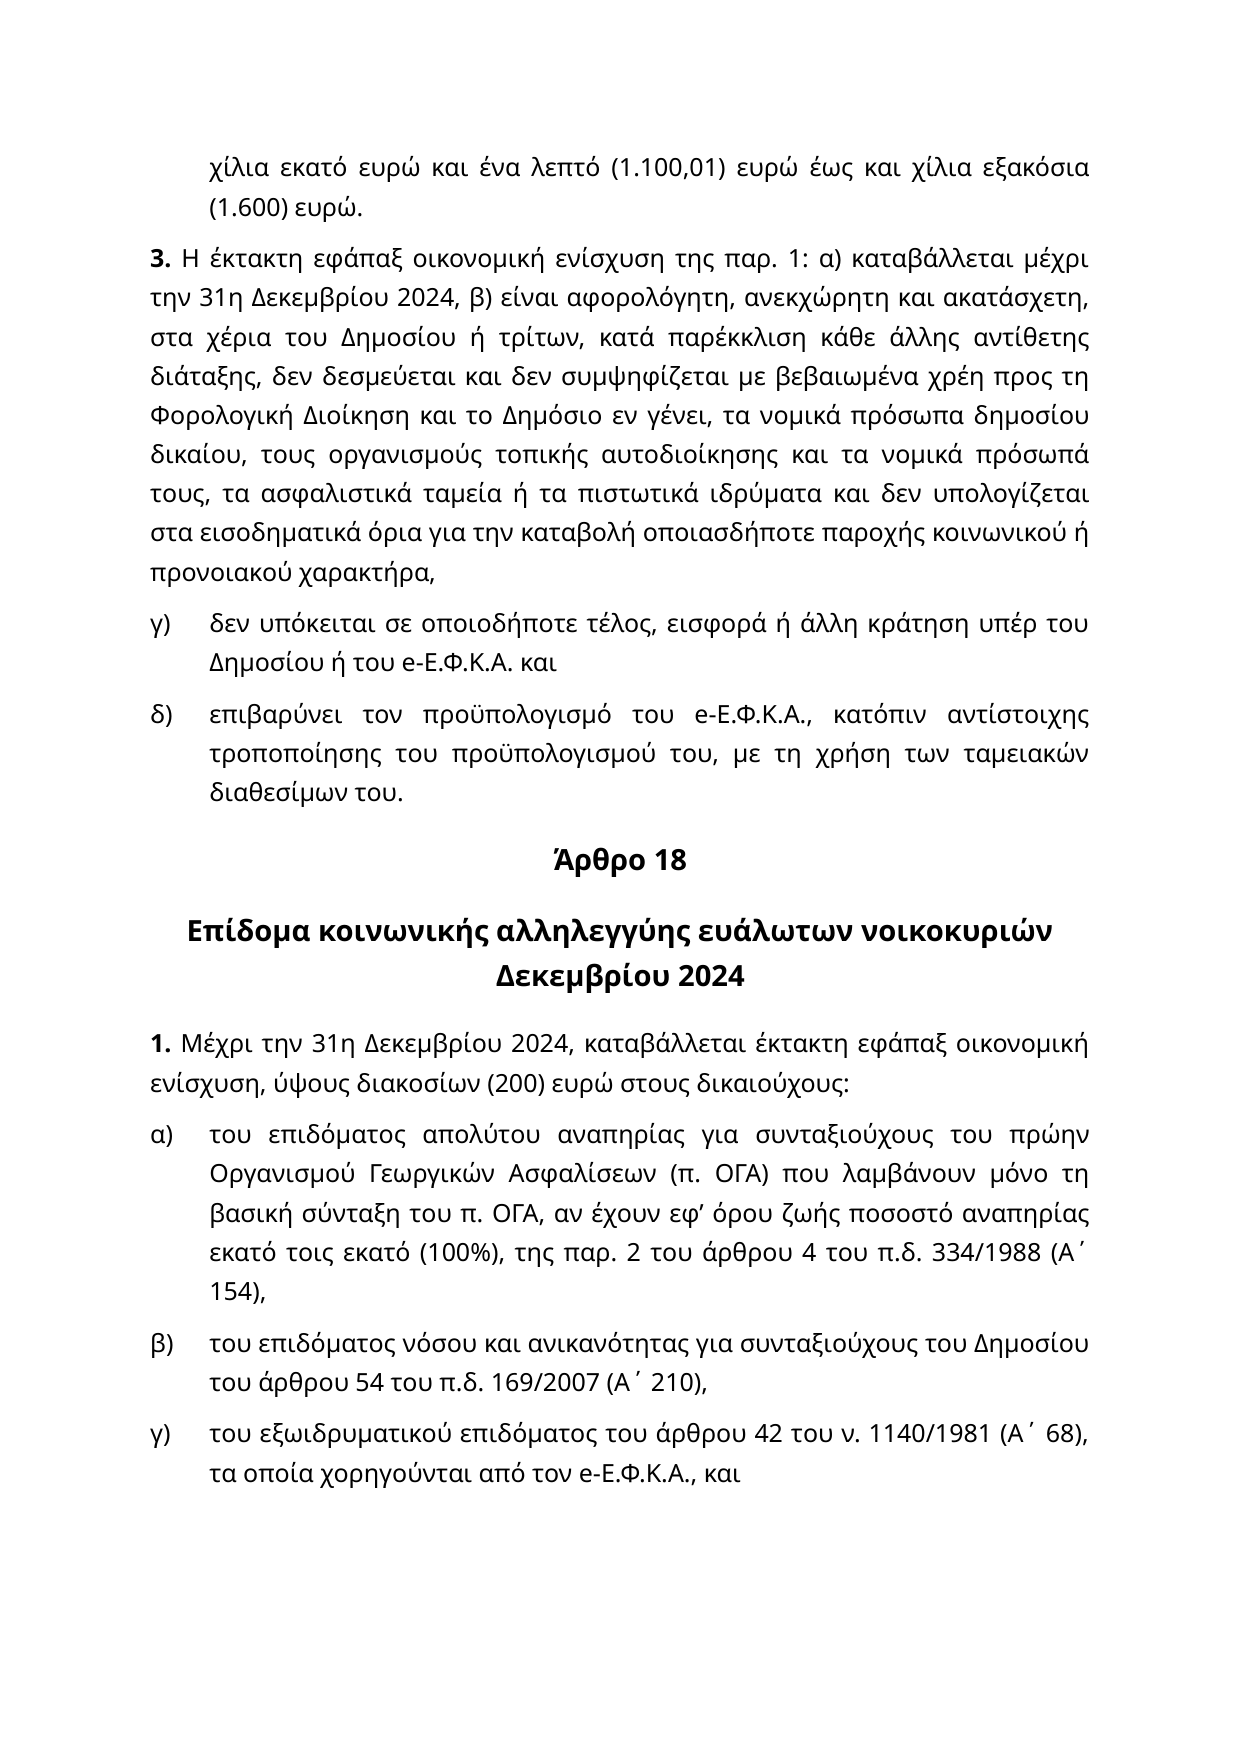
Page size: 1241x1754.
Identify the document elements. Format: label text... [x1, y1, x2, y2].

list α) του επιδόματος απολύτου αναπηρίας για συνταξιούχους του πρώην Οργανισμού Γεωργικών Ασφαλίσεων (π. ΟΓΑ) που λαμβάνουν μόνο τη βασική σύνταξη του π. ΟΓΑ, αν έχουν εφ’ όρου ζωής ποσοστό αναπηρίας εκατό τοις εκατό (100%), της παρ. 2 του άρθρου 4 του π.δ. 334/1988 (Α΄ 154), [150, 1117, 1090, 1308]
text 1. Μέχρι την 31η Δεκεμβρίου 2024, καταβάλλεται έκτακτη εφάπαξ οικονομική ενίσχυση, ύψους διακοσίων (200) ευρώ στους δικαιούχους: [150, 1026, 1090, 1099]
list γ) του εξωιδρυματικού επιδόματος του άρθρου 42 του ν. 1140/1981 (Α΄ 68), τα οποία χορηγούνται από τον e-Ε.Φ.Κ.Α., και [150, 1416, 1090, 1489]
text 3. Η έκτακτη εφάπαξ οικονομική ενίσχυση της παρ. 1: α) καταβάλλεται μέχρι την 31η Δεκεμβρίου 2024, β) είναι αφορολόγητη, ανεκχώρητη και ακατάσχετη, στα χέρια του Δημοσίου ή τρίτων, κατά παρέκκλιση κάθε άλλης αντίθετης διάταξης, δεν δεσμεύεται και δεν συμψηφίζεται με βεβαιωμένα χρέη προς τη Φορολογική Διοίκηση και το Δημόσιο εν γένει, τα νομικά πρόσωπα δημοσίου δικαίου, τους οργανισμούς τοπικής αυτοδιοίκησης και τα νομικά πρόσωπά τους, τα ασφαλιστικά ταμεία ή τα πιστωτικά ιδρύματα και δεν υπολογίζεται στα εισοδηματικά όρια για την καταβολή οποιασδήποτε παροχής κοινωνικού ή προνοιακού χαρακτήρα, [150, 241, 1090, 588]
list β) του επιδόματος νόσου και ανικανότητας για συνταξιούχους του Δημοσίου του άρθρου 54 του π.δ. 169/2007 (Α΄ 210), [150, 1325, 1090, 1398]
subtitle Άρθρο 18 [150, 839, 1090, 879]
subtitle Επίδομα κοινωνικής αλληλεγγύης ευάλωτων νοικοκυριών Δεκεμβρίου 2024 [150, 910, 1090, 995]
list χίλια εκατό ευρώ και ένα λεπτό (1.100,01) ευρώ έως και χίλια εξακόσια (1.600) ευρώ. [150, 150, 1090, 223]
list γ) δεν υπόκειται σε οποιοδήποτε τέλος, εισφορά ή άλλη κράτηση υπέρ του Δημοσίου ή του e-Ε.Φ.Κ.Α. και [150, 606, 1090, 679]
list δ) επιβαρύνει τον προϋπολογισμό του e-Ε.Φ.Κ.Α., κατόπιν αντίστοιχης τροποποίησης του προϋπολογισμού του, με τη χρήση των ταμειακών διαθεσίμων του. [150, 697, 1090, 809]
